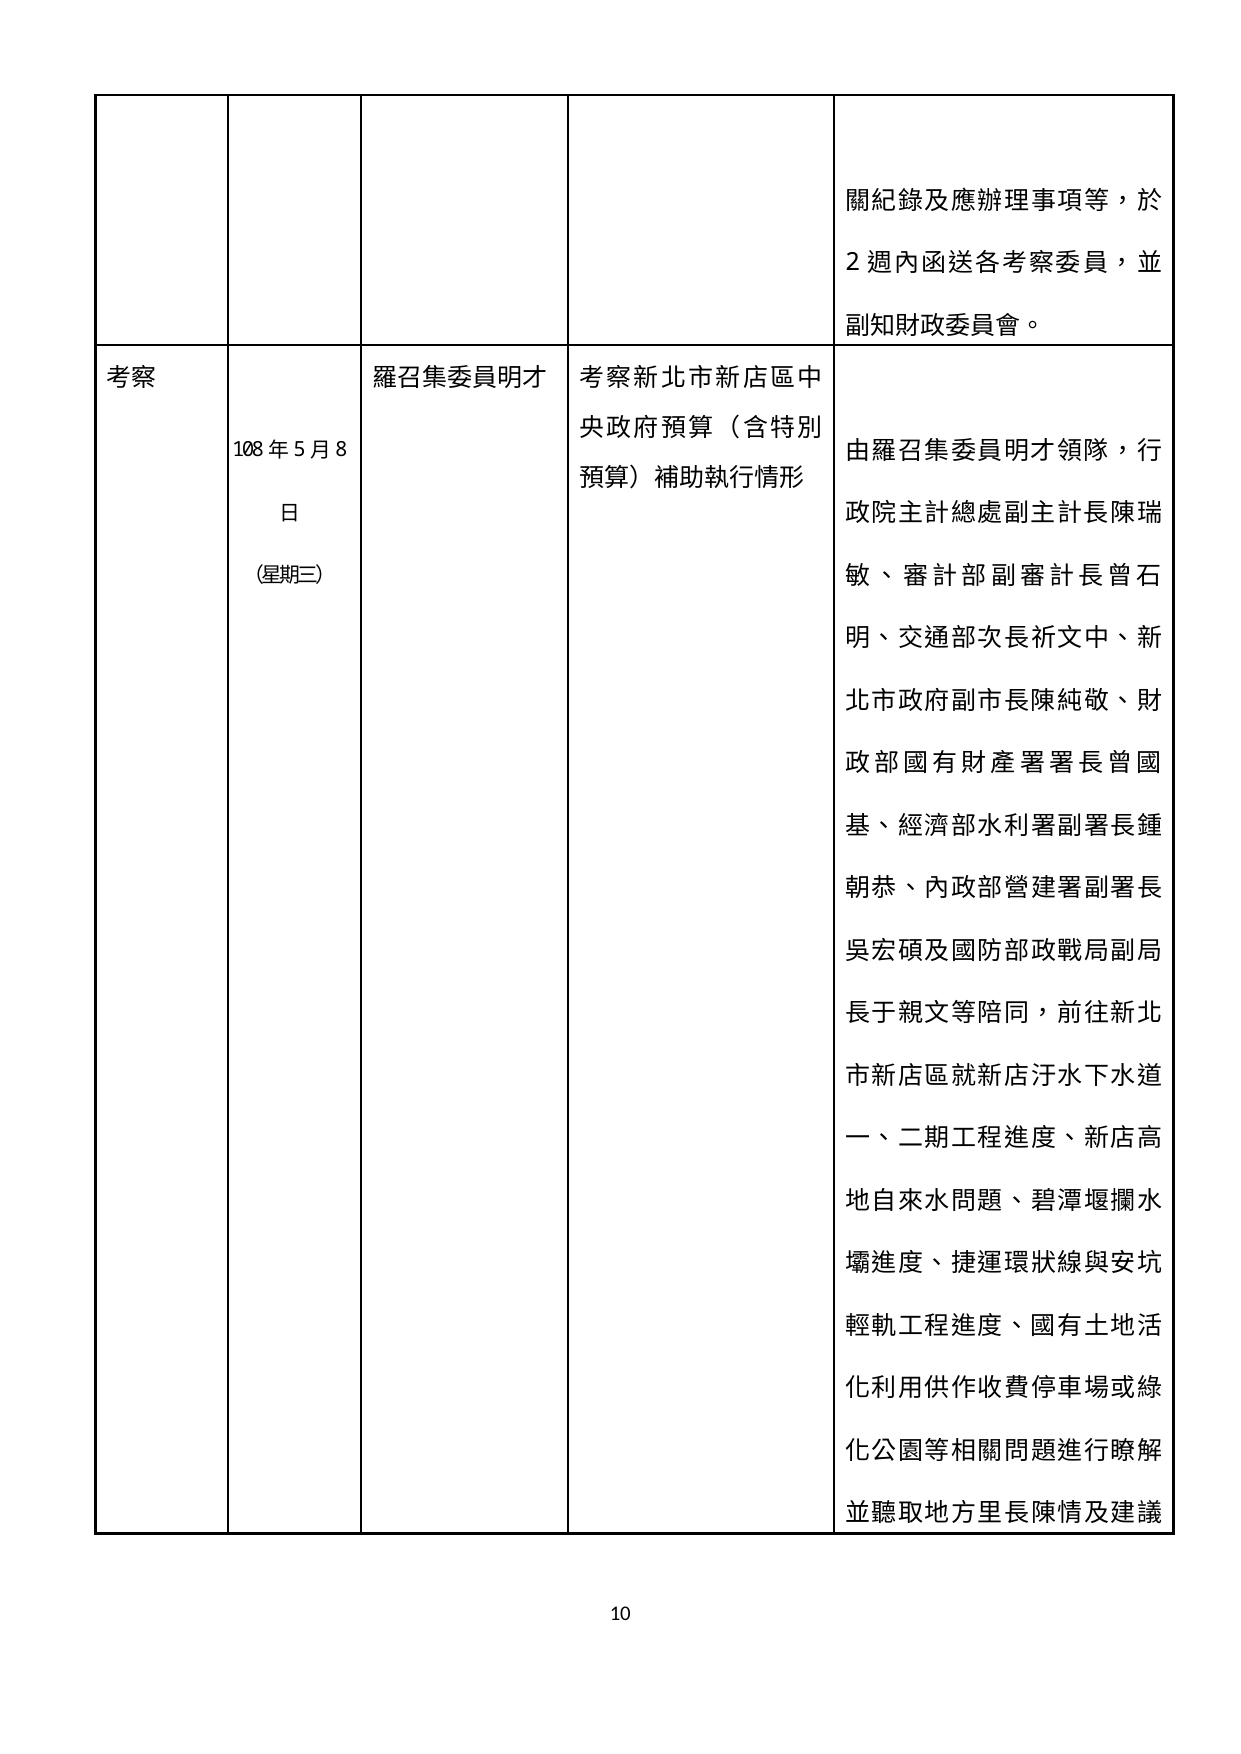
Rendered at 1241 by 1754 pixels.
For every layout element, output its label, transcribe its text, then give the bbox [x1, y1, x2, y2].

table_cell 由羅召集委員明才領隊，行政院主計總處副主計長陳瑞敏、審計部副審計長曾石明、交通部次長祈文中、新北市政府副市長陳純敬、財政部國有財產署署長曾國基、經濟部水利署副署長鍾朝恭、內政部營建署副署長吳宏碩及國防部政戰局副局長于親文等陪同，前往新北市新店區就新店汙水下水道一、二期工程進度、新店高地自來水問題、碧潭堰攔水壩進度、捷運環狀線與安坑輕軌工程進度、國有土地活化利用供作收費停車場或綠化公園等相關問題進行瞭解並聽取地方里長陳情及建議 [835, 346, 1172, 1532]
table_cell 羅召集委員明才 [362, 346, 567, 1532]
table_cell 關紀錄及應辦理事項等，於2週內函送各考察委員，並副知財政委員會。 [835, 96, 1172, 344]
table_cell [362, 96, 567, 344]
table_cell 考察 [97, 346, 227, 1532]
table_cell 108年5月8日 （星期三） [229, 346, 360, 1532]
table_cell [97, 96, 227, 344]
table_cell 考察新北市新店區中央政府預算（含特別預算）補助執行情形 [569, 346, 833, 1532]
table_cell [569, 96, 833, 344]
table_cell [229, 96, 360, 344]
